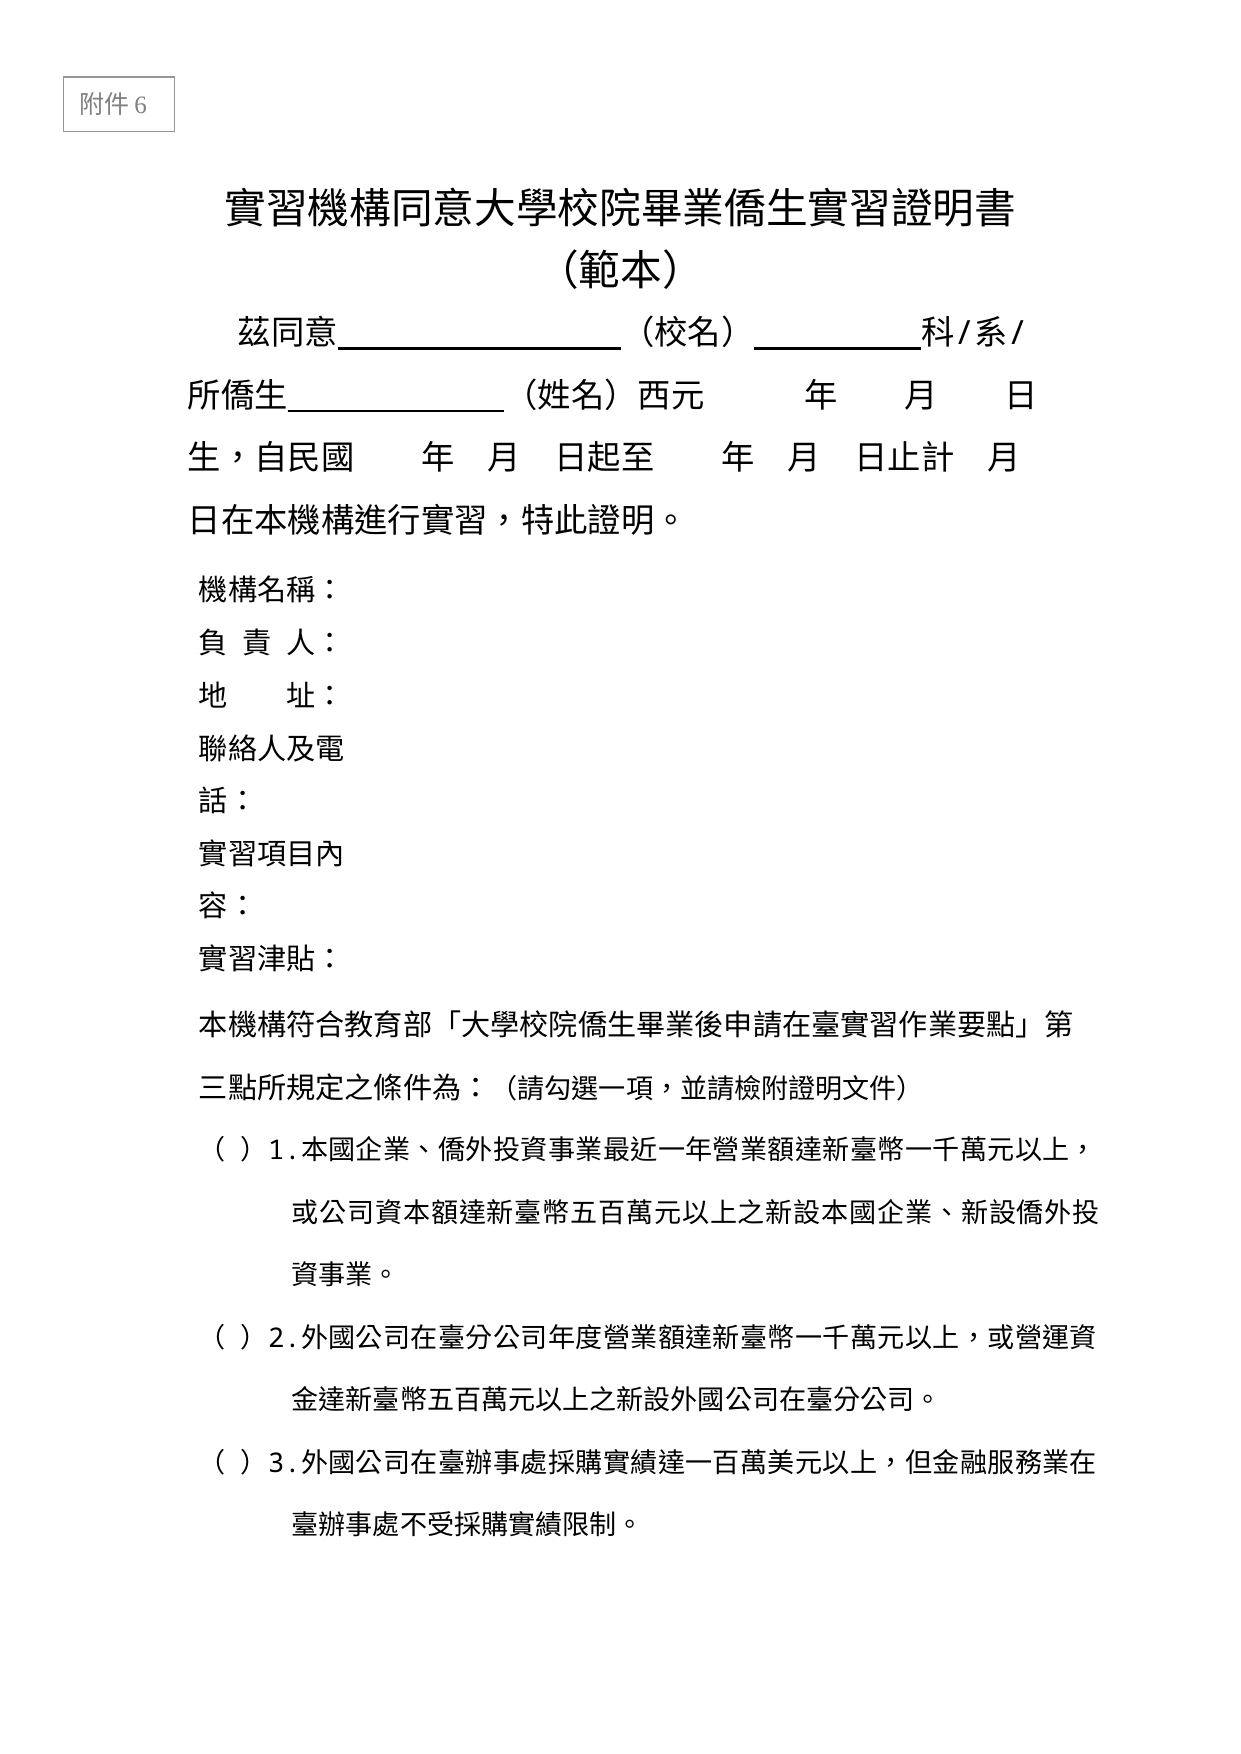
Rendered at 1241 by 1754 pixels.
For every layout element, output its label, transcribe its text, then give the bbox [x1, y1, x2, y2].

table_cell [412, 718, 1111, 822]
table_cell [412, 823, 1111, 927]
text （範本） [187, 226, 1053, 288]
table_header 機構名稱： [188, 558, 411, 610]
text 附件6 [79, 85, 159, 121]
table_header [412, 558, 1111, 610]
text 茲同意 （校名） 科/系/所僑生 （姓名）西元 年 月 日生，自民國 年 月 日起至 年 月 日止計 月 日在本機構進行實習，特此證明。 [187, 288, 1053, 538]
table_cell 聯絡人及電話： [188, 718, 411, 822]
text [64, 78, 174, 131]
table_cell 實習津貼： [188, 928, 411, 980]
table_cell 地 址： [188, 665, 411, 717]
table_cell 實習項目內容： [188, 823, 411, 927]
table_cell [412, 665, 1111, 717]
table_cell [412, 611, 1111, 663]
table_cell 負 責 人： [188, 611, 411, 663]
text 實習機構同意大學校院畢業僑生實習證明書 [187, 163, 1053, 226]
table_cell [412, 928, 1111, 980]
table_cell 本機構符合教育部「大學校院僑生畢業後申請在臺實習作業要點」第三點所規定之條件為：（請勾選一項，並請檢附證明文件） （ ）1.本國企業、僑外投資事業最近一年營業額達新臺幣一千萬元以上，或公司資本額達新臺幣五百萬元以上之新設本國企業、新設僑外投資事業。 （ ）2.外國公司在臺分公司年度營業額達新臺幣一千萬元以上，或營運資金達新臺幣五百萬元以上之新設外國公司在臺分公司。 （ ）3.外國公司在臺辦事處採購實績達一百萬美元以上，但金融服務業在臺辦事處不受採購實績限制。 [188, 981, 1111, 1544]
